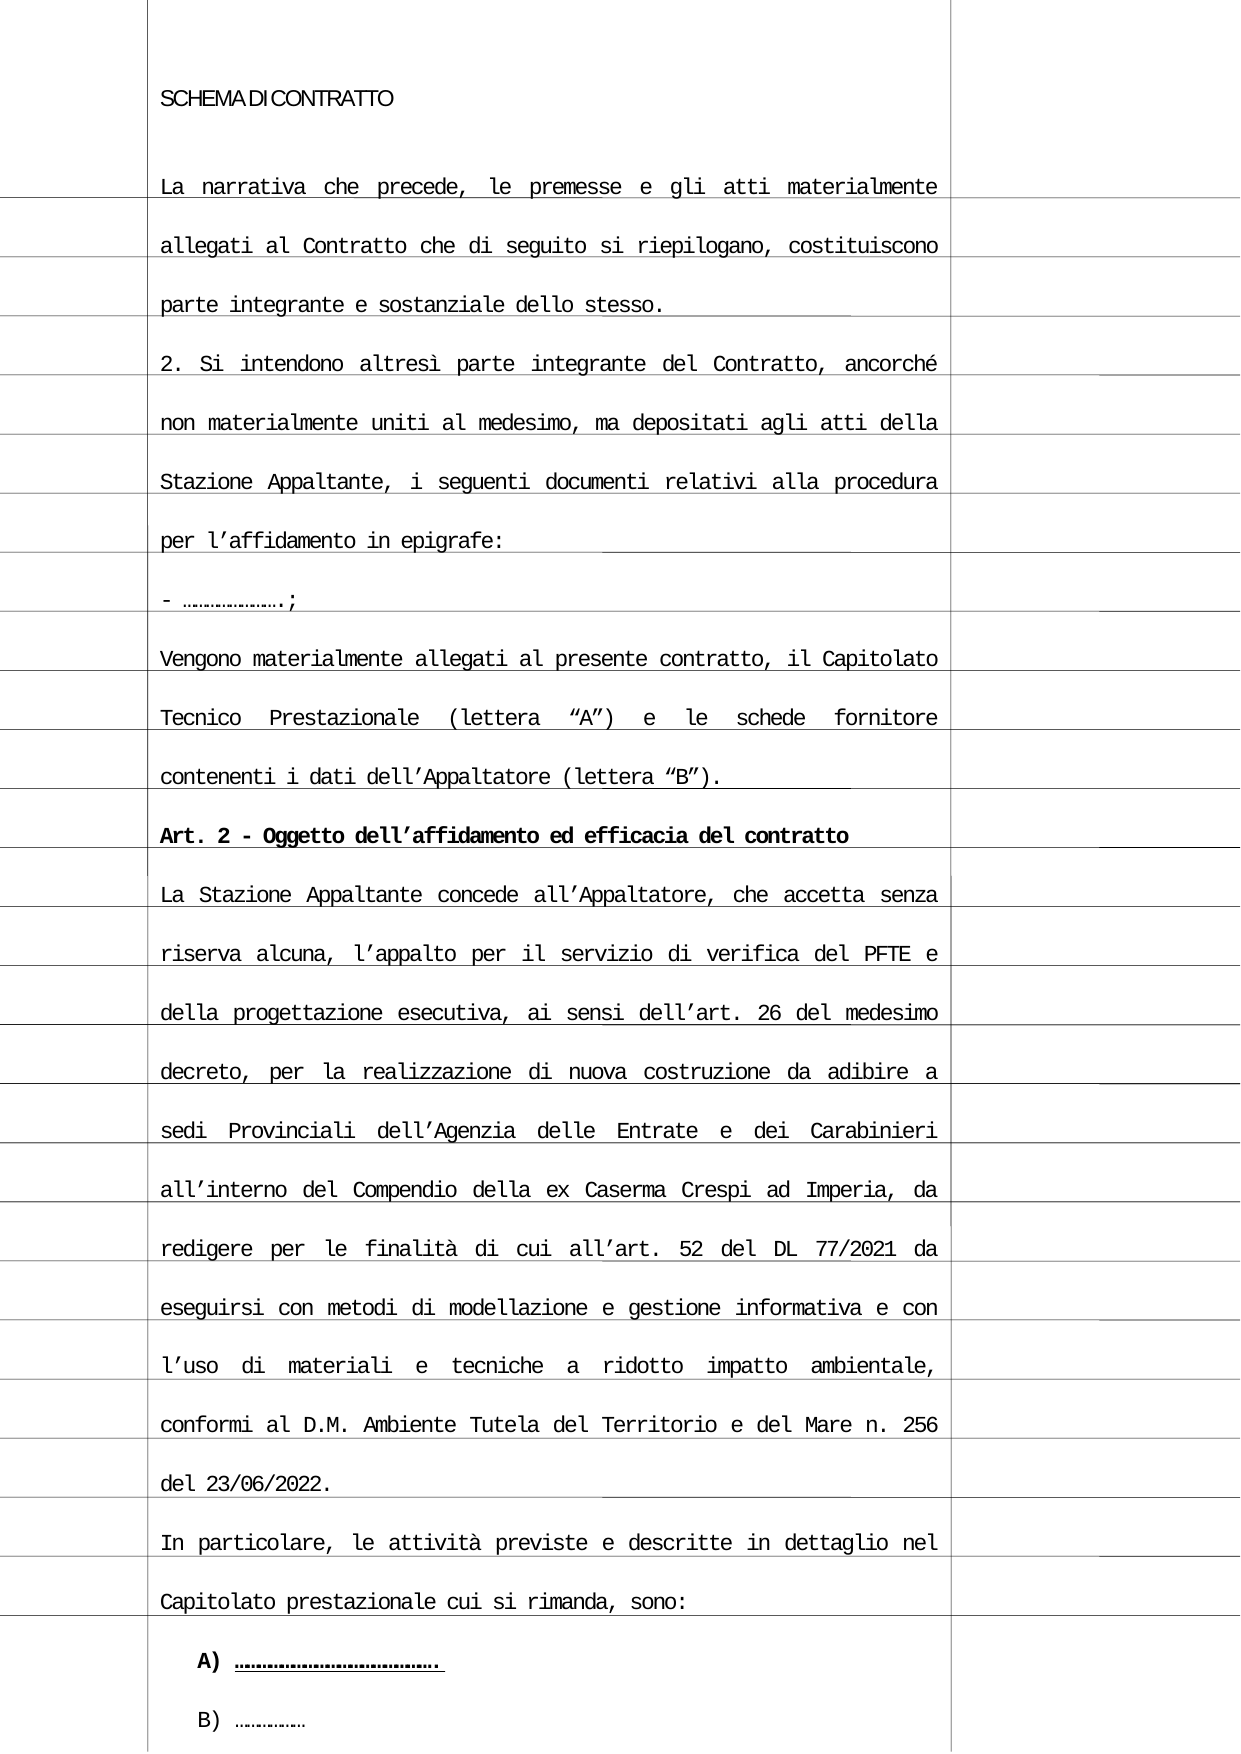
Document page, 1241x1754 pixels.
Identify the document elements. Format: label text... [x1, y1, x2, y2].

text decreto, per la realizzazione di nuova costruzione da adibire a [159, 1025, 939, 1083]
text Tecnico Prestazionale (lettera “A”) e le schede fornitore [159, 671, 939, 729]
text In particolare, le attività previste e descritte in dettaglio nel [159, 1504, 939, 1555]
text della progettazione esecutiva, ai sensi dell’art. 26 del medesimo [159, 966, 939, 1024]
text La Stazione Appaltante concede all’Appaltatore, che accetta senza [159, 855, 939, 906]
text contenenti i dati dell’Appaltatore (lettera “B”). [159, 730, 939, 788]
text La narrativa che precede, le premesse e gli atti materialmente [159, 148, 939, 197]
text parte integrante e sostanziale dello stesso. [159, 258, 939, 315]
text conformi al D.M. Ambiente Tutela del Territorio e del Mare n. 256 [159, 1380, 939, 1437]
text eseguirsi con metodi di modellazione e gestione informativa e con [159, 1262, 939, 1319]
text all’interno del Compendio della ex Caserma Crespi ad Imperia, da [159, 1144, 939, 1201]
text Stazione Appaltante, i seguenti documenti relativi alla procedura [159, 435, 939, 492]
text Art. 2 - Oggetto dell’affidamento ed efficacia del contratto [159, 796, 939, 847]
list ……………… [197, 1681, 939, 1739]
text del 23/06/2022. [159, 1439, 939, 1497]
text [159, 1616, 939, 1622]
list ……………………………………………. [197, 1622, 939, 1681]
text l’uso di materiali e tecniche a ridotto impatto ambientale, [159, 1321, 939, 1378]
text [159, 789, 939, 796]
text - …………………….; [159, 560, 939, 610]
text Capitolato prestazionale cui si rimanda, sono: [159, 1557, 939, 1615]
text [159, 848, 939, 855]
text [159, 612, 939, 619]
text redigere per le finalità di cui all’art. 52 del DL 77/2021 da [159, 1203, 939, 1260]
text sedi Provinciali dell’Agenzia delle Entrate e dei Carabinieri [159, 1084, 939, 1142]
text [159, 553, 939, 560]
text non materialmente uniti al medesimo, ma depositati agli atti della [159, 376, 939, 433]
text riserva alcuna, l’appalto per il servizio di verifica del PFTE e [159, 907, 939, 965]
text Vengono materialmente allegati al presente contratto, il Capitolato [159, 619, 939, 670]
text per l’affidamento in epigrafe: [159, 494, 939, 552]
text [159, 317, 939, 324]
text allegati al Contratto che di seguito si riepilogano, costituiscono [159, 198, 939, 256]
text 2. Si intendono altresì parte integrante del Contratto, ancorché [159, 324, 939, 374]
